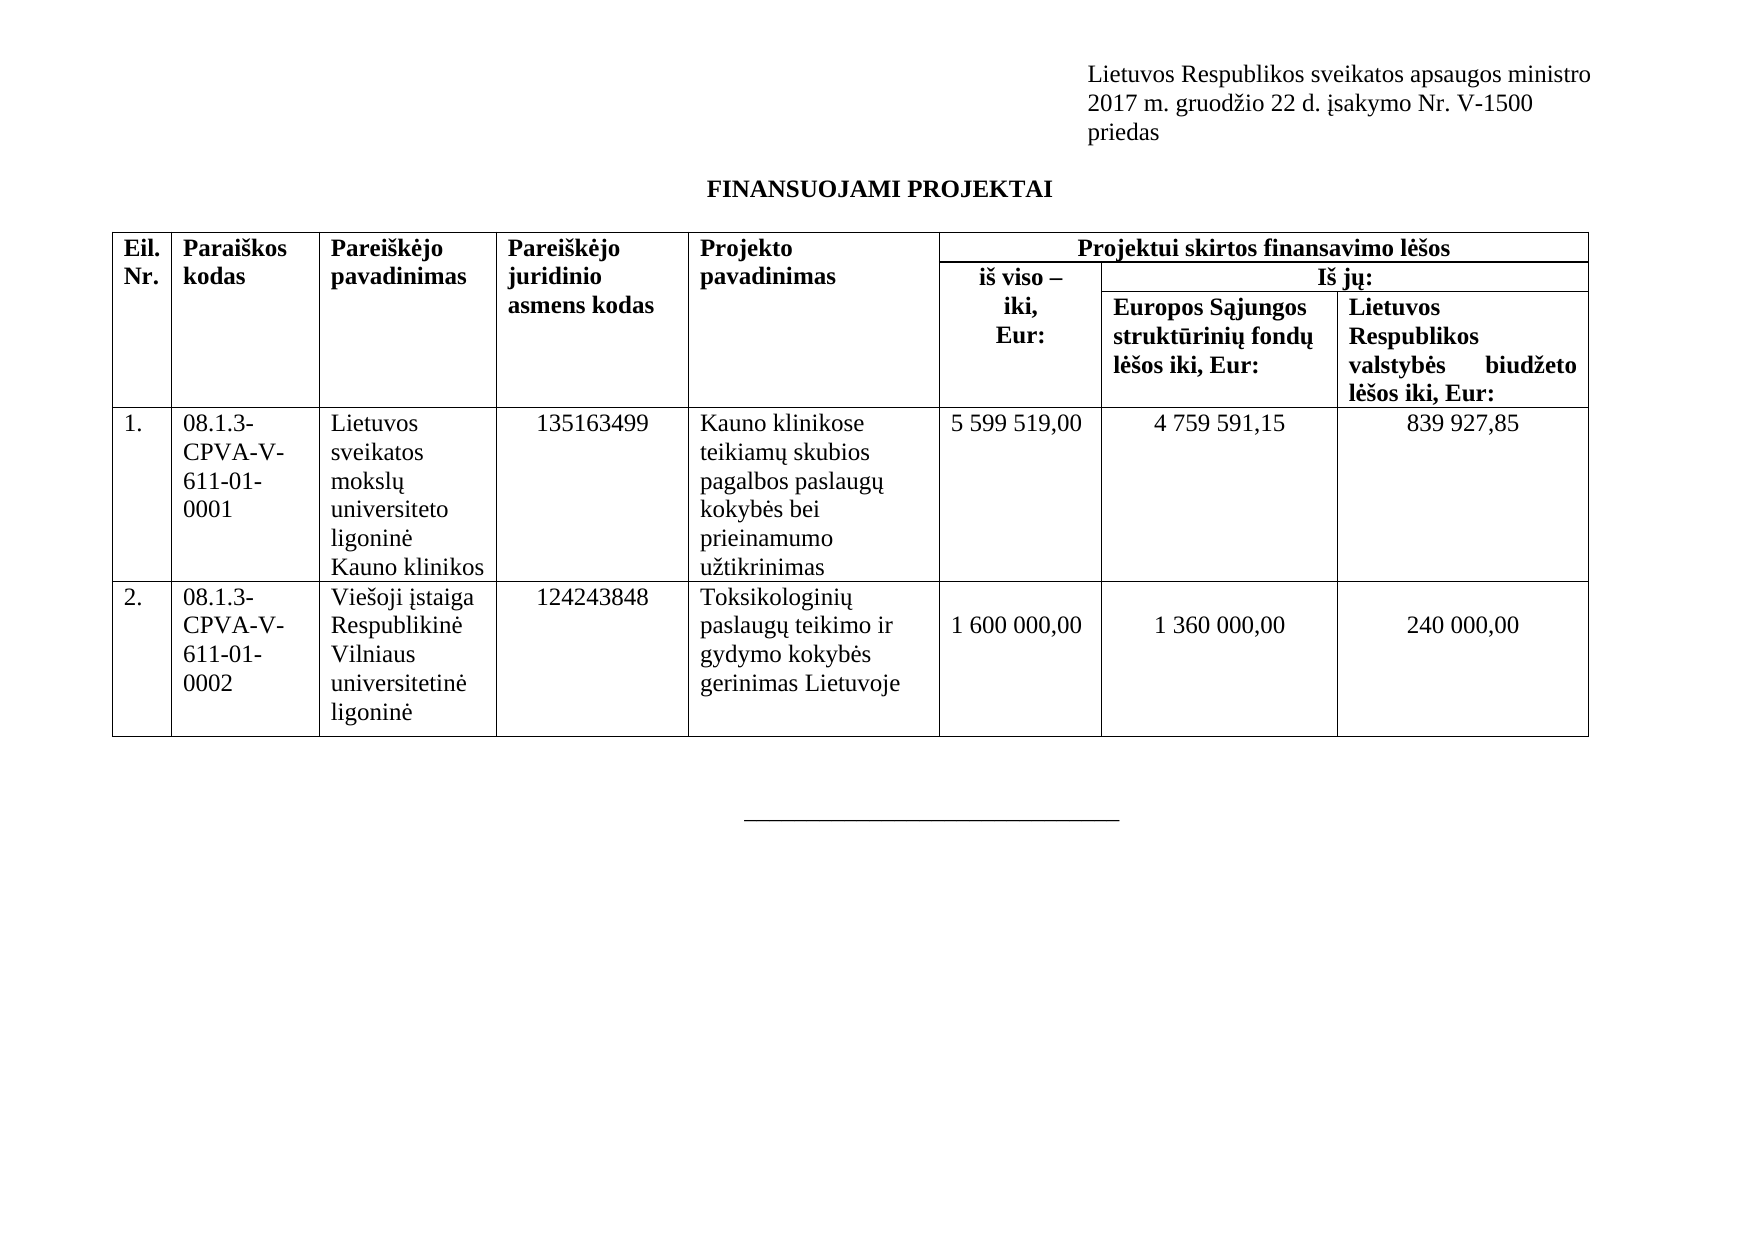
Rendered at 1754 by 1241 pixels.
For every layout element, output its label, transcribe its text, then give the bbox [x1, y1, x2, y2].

table_cell Lietuvos sveikatos mokslų universiteto ligoninė Kauno klinikos [320, 408, 496, 581]
table_header Paraiškos kodas [172, 233, 319, 407]
table_cell Kauno klinikose teikiamų skubios pagalbos paslaugų kokybės bei prieinamumo užtikrinimas [689, 408, 939, 581]
text Lietuvos Respublikos sveikatos apsaugos ministro [112, 59, 1648, 88]
table_cell Lietuvos Respublikos valstybės biudžeto lėšos iki, Eur: [1338, 292, 1588, 407]
table_cell iš viso – iki, Eur: [940, 263, 1101, 407]
table_cell 124243848 [497, 582, 688, 736]
text FINANSUOJAMI PROJEKTAI [112, 174, 1648, 203]
table_cell 1. [113, 408, 171, 581]
table_cell 08.1.3-CPVA-V-611-01-0001 [172, 408, 319, 581]
table_header Projektui skirtos finansavimo lėšos [940, 233, 1588, 261]
table_cell 1 600 000,00 [940, 582, 1101, 736]
table_cell 135163499 [497, 408, 688, 581]
table_cell Viešoji įstaiga Respublikinė Vilniaus universitetinė ligoninė [320, 582, 496, 736]
text 2017 m. gruodžio 22 d. įsakymo Nr. V-1500 [112, 88, 1648, 117]
table_cell 2. [113, 582, 171, 736]
table_cell 1 360 000,00 [1102, 582, 1337, 736]
table_cell Europos Sąjungos struktūrinių fondų lėšos iki, Eur: [1102, 292, 1337, 407]
table_cell 4 759 591,15 [1102, 408, 1337, 581]
table_cell 839 927,85 [1338, 408, 1588, 581]
table_header Pareiškėjo pavadinimas [320, 233, 496, 407]
text priedas [112, 117, 1648, 145]
text ______________________________ [112, 795, 1648, 823]
table_header Eil. Nr. [113, 233, 171, 407]
table_cell Toksikologinių paslaugų teikimo ir gydymo kokybės gerinimas Lietuvoje [689, 582, 939, 736]
table_cell Iš jų: [1102, 263, 1588, 291]
table_cell 08.1.3-CPVA-V-611-01-0002 [172, 582, 319, 736]
table_cell 5 599 519,00 [940, 408, 1101, 581]
table_cell 240 000,00 [1338, 582, 1588, 736]
table_header Pareiškėjo juridinio asmens kodas [497, 233, 688, 407]
table_header Projekto pavadinimas [689, 233, 939, 407]
